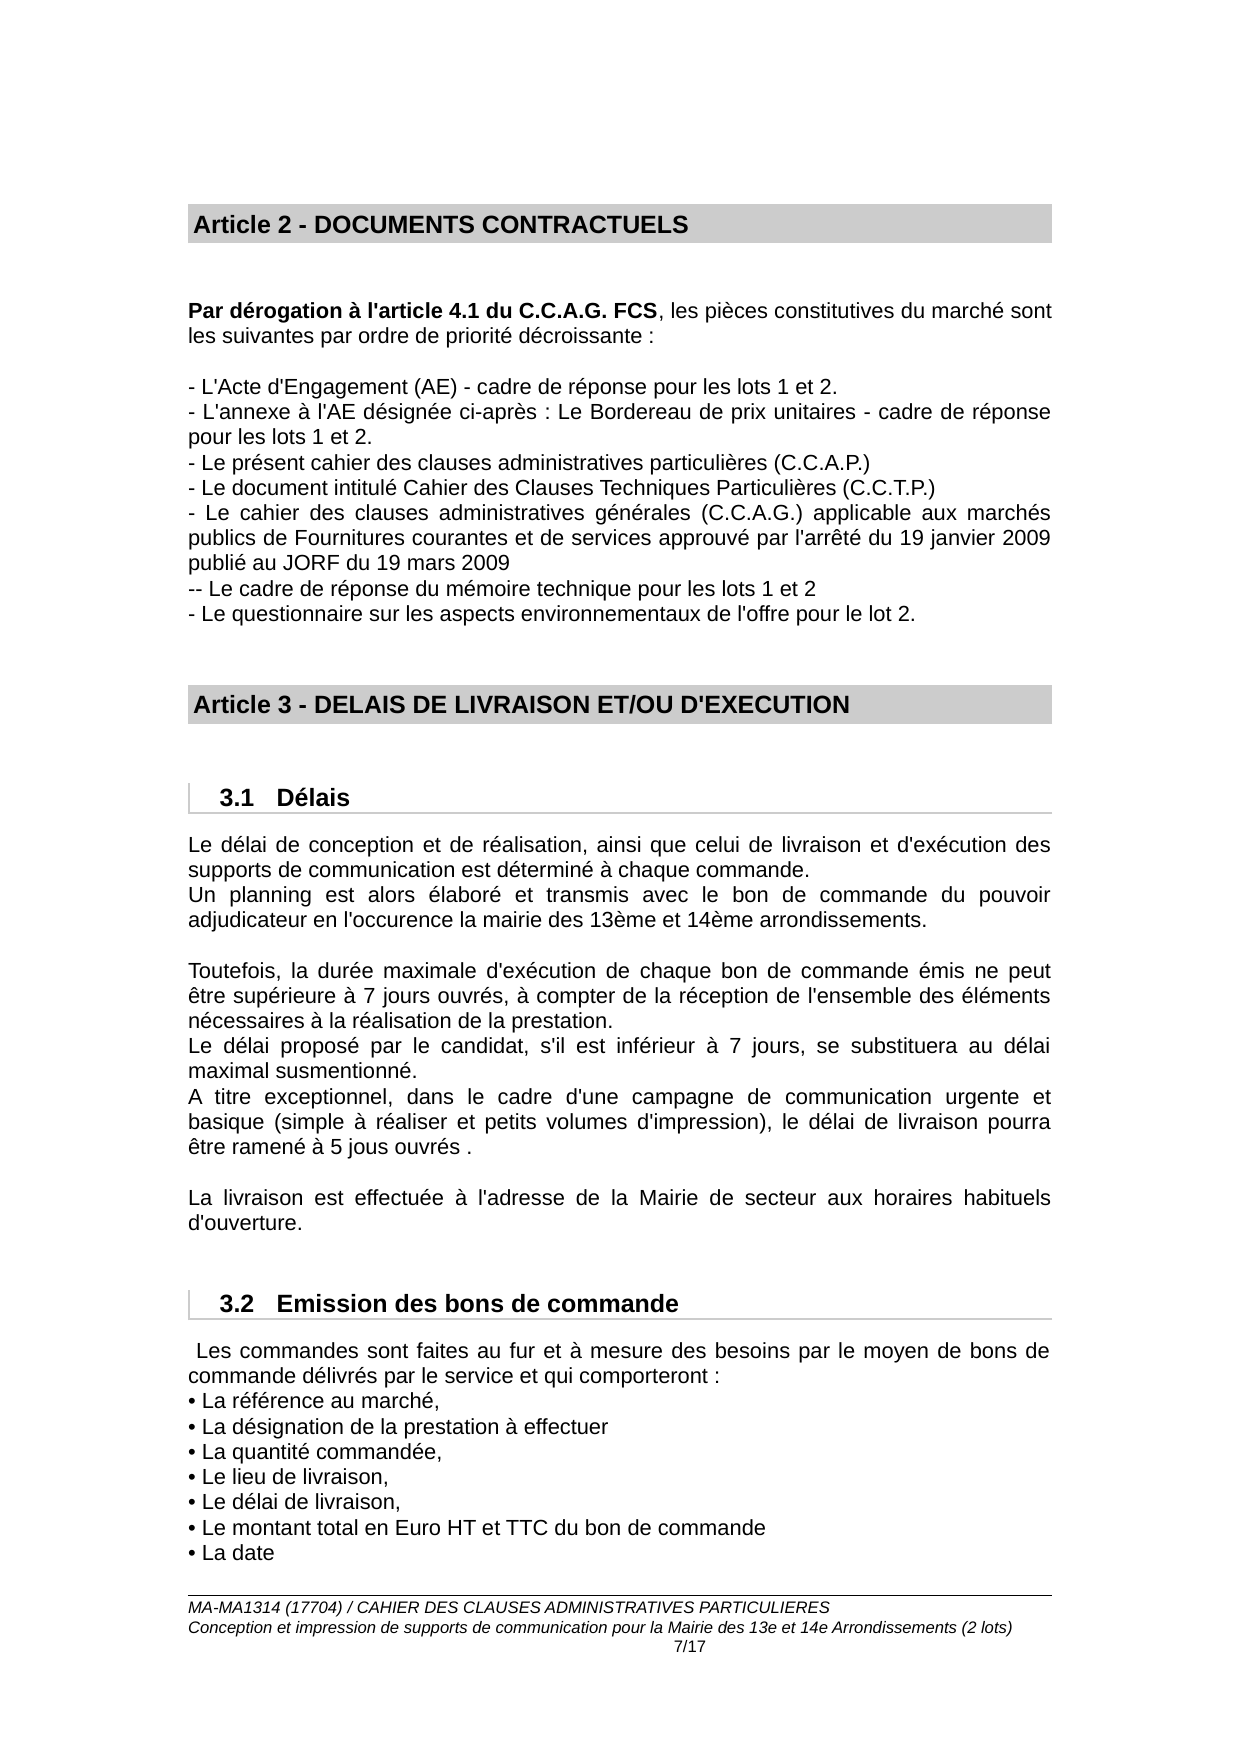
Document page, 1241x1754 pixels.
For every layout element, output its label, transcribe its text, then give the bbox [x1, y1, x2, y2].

text • Le lieu de livraison, [188, 1464, 1052, 1489]
text - L'annexe à l'AE désignée ci-après : Le Bordereau de prix unitaires - cadre de réponse pour les lots 1 et 2. [188, 399, 1052, 449]
text -- Le cadre de réponse du mémoire technique pour les lots 1 et 2 [188, 576, 1052, 601]
text Le délai de conception et de réalisation, ainsi que celui de livraison et d'exécution des supports de communication est déterminé à chaque commande. [188, 831, 1052, 882]
text - Le cahier des clauses administratives générales (C.C.A.G.) applicable aux marchés publics de Fournitures courantes et de services approuvé par l'arrêté du 19 janvier 2009 publié au JORF du 19 mars 2009 [188, 500, 1052, 576]
subtitle DELAIS DE LIVRAISON ET/OU D'EXECUTION [190, 687, 1050, 722]
text - Le présent cahier des clauses administratives particulières (C.C.A.P.) [188, 449, 1052, 475]
text • La date [188, 1540, 1052, 1565]
text - Le document intitulé Cahier des Clauses Techniques Particulières (C.C.T.P.) [188, 475, 1052, 500]
text Un planning est alors élaboré et transmis avec le bon de commande du pouvoir adjudicateur en l'occurence la mairie des 13ème et 14ème arrondissements. [188, 882, 1052, 932]
subtitle Délais [190, 783, 1052, 812]
text Le délai proposé par le candidat, s'il est inférieur à 7 jours, se substituera au délai maximal susmentionné. [188, 1033, 1052, 1083]
text • La désignation de la prestation à effectuer [188, 1414, 1052, 1439]
text • Le montant total en Euro HT et TTC du bon de commande [188, 1514, 1052, 1540]
text - L'Acte d'Engagement (AE) - cadre de réponse pour les lots 1 et 2. [188, 374, 1052, 399]
subtitle DOCUMENTS CONTRACTUELS [190, 207, 1050, 241]
text • La référence au marché, [188, 1388, 1052, 1414]
subtitle Emission des bons de commande [188, 1289, 1052, 1318]
text Toutefois, la durée maximale d'exécution de chaque bon de commande émis ne peut être supérieure à 7 jours ouvrés, à compter de la réception de l'ensemble des éléments nécessaires à la réalisation de la prestation. [188, 957, 1052, 1033]
text A titre exceptionnel, dans le cadre d'une campagne de communication urgente et basique (simple à réaliser et petits volumes d'impression), le délai de livraison pourra être ramené à 5 jous ouvrés . [188, 1083, 1052, 1159]
text Les commandes sont faites au fur et à mesure des besoins par le moyen de bons de commande délivrés par le service et qui comporteront : [188, 1338, 1052, 1388]
text • La quantité commandée, [188, 1439, 1052, 1464]
text - Le questionnaire sur les aspects environnementaux de l'offre pour le lot 2. [188, 601, 1052, 626]
text Par dérogation à l'article 4.1 du C.C.A.G. FCS, les pièces constitutives du marché sont les suivantes par ordre de priorité décroissante : [188, 298, 1052, 349]
text La livraison est effectuée à l'adresse de la Mairie de secteur aux horaires habituels d'ouverture. [188, 1184, 1052, 1235]
text • Le délai de livraison, [188, 1489, 1052, 1514]
